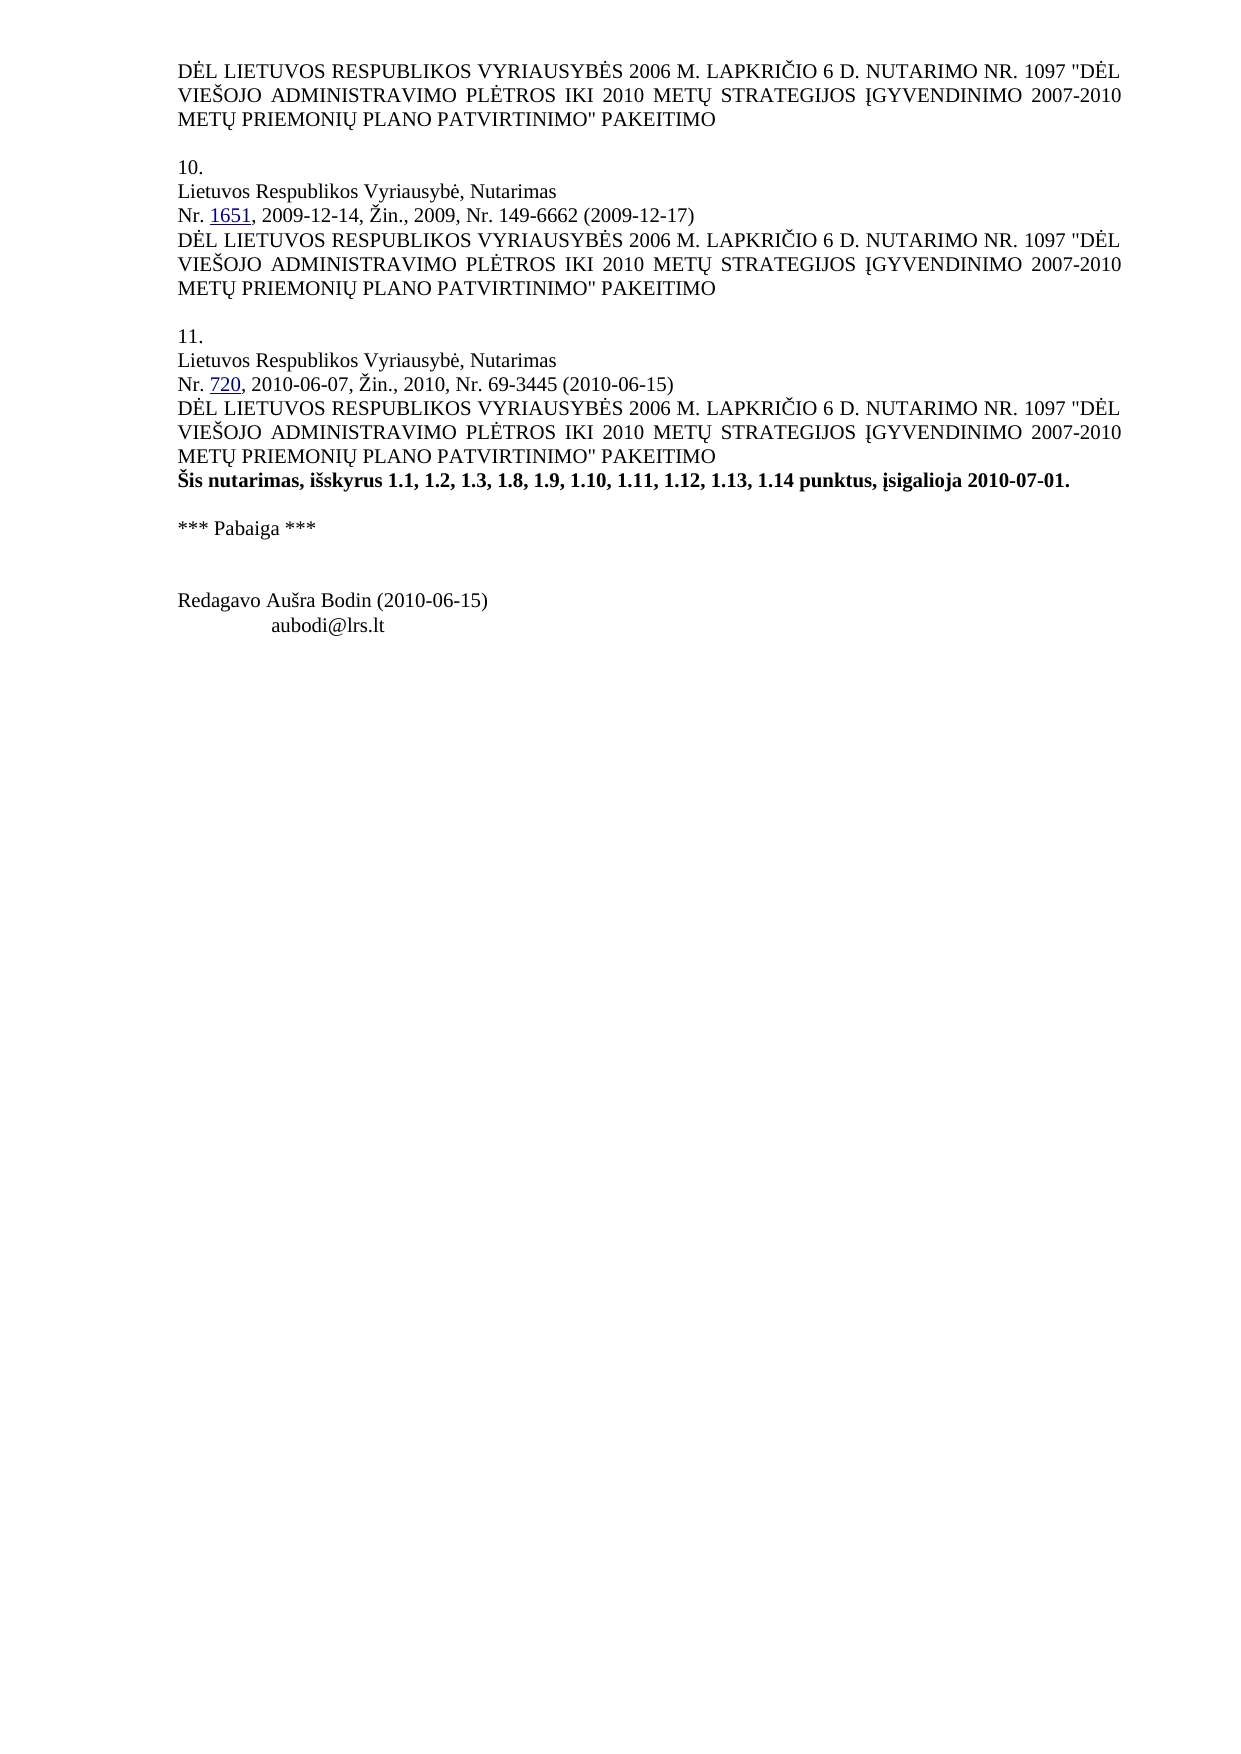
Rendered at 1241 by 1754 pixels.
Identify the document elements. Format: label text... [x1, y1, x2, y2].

text 11. [177, 324, 1122, 348]
text Nr. 720, 2010-06-07, Žin., 2010, Nr. 69-3445 (2010-06-15) [177, 372, 1122, 396]
text Nr. 1651, 2009-12-14, Žin., 2009, Nr. 149-6662 (2009-12-17) [177, 203, 1122, 227]
text DĖL LIETUVOS RESPUBLIKOS VYRIAUSYBĖS 2006 M. LAPKRIČIO 6 D. NUTARIMO NR. 1097 "DĖL VIEŠOJO ADMINISTRAVIMO PLĖTROS IKI 2010 METŲ STRATEGIJOS ĮGYVENDINIMO 2007-2010 METŲ PRIEMONIŲ PLANO PATVIRTINIMO" PAKEITIMO [177, 396, 1122, 468]
text Lietuvos Respublikos Vyriausybė, Nutarimas [177, 179, 1122, 203]
text Redagavo Aušra Bodin (2010-06-15) [177, 588, 1122, 612]
text DĖL LIETUVOS RESPUBLIKOS VYRIAUSYBĖS 2006 M. LAPKRIČIO 6 D. NUTARIMO NR. 1097 "DĖL VIEŠOJO ADMINISTRAVIMO PLĖTROS IKI 2010 METŲ STRATEGIJOS ĮGYVENDINIMO 2007-2010 METŲ PRIEMONIŲ PLANO PATVIRTINIMO" PAKEITIMO [177, 227, 1122, 300]
text Lietuvos Respublikos Vyriausybė, Nutarimas [177, 348, 1122, 372]
text DĖL LIETUVOS RESPUBLIKOS VYRIAUSYBĖS 2006 M. LAPKRIČIO 6 D. NUTARIMO NR. 1097 "DĖL VIEŠOJO ADMINISTRAVIMO PLĖTROS IKI 2010 METŲ STRATEGIJOS ĮGYVENDINIMO 2007-2010 METŲ PRIEMONIŲ PLANO PATVIRTINIMO" PAKEITIMO [177, 59, 1122, 131]
text *** Pabaiga *** [177, 516, 1122, 540]
text aubodi@lrs.lt [177, 612, 1122, 637]
text Šis nutarimas, išskyrus 1.1, 1.2, 1.3, 1.8, 1.9, 1.10, 1.11, 1.12, 1.13, 1.14 punktus, įsigalioja 2010-07-01. [177, 468, 1122, 492]
text 10. [177, 155, 1122, 179]
